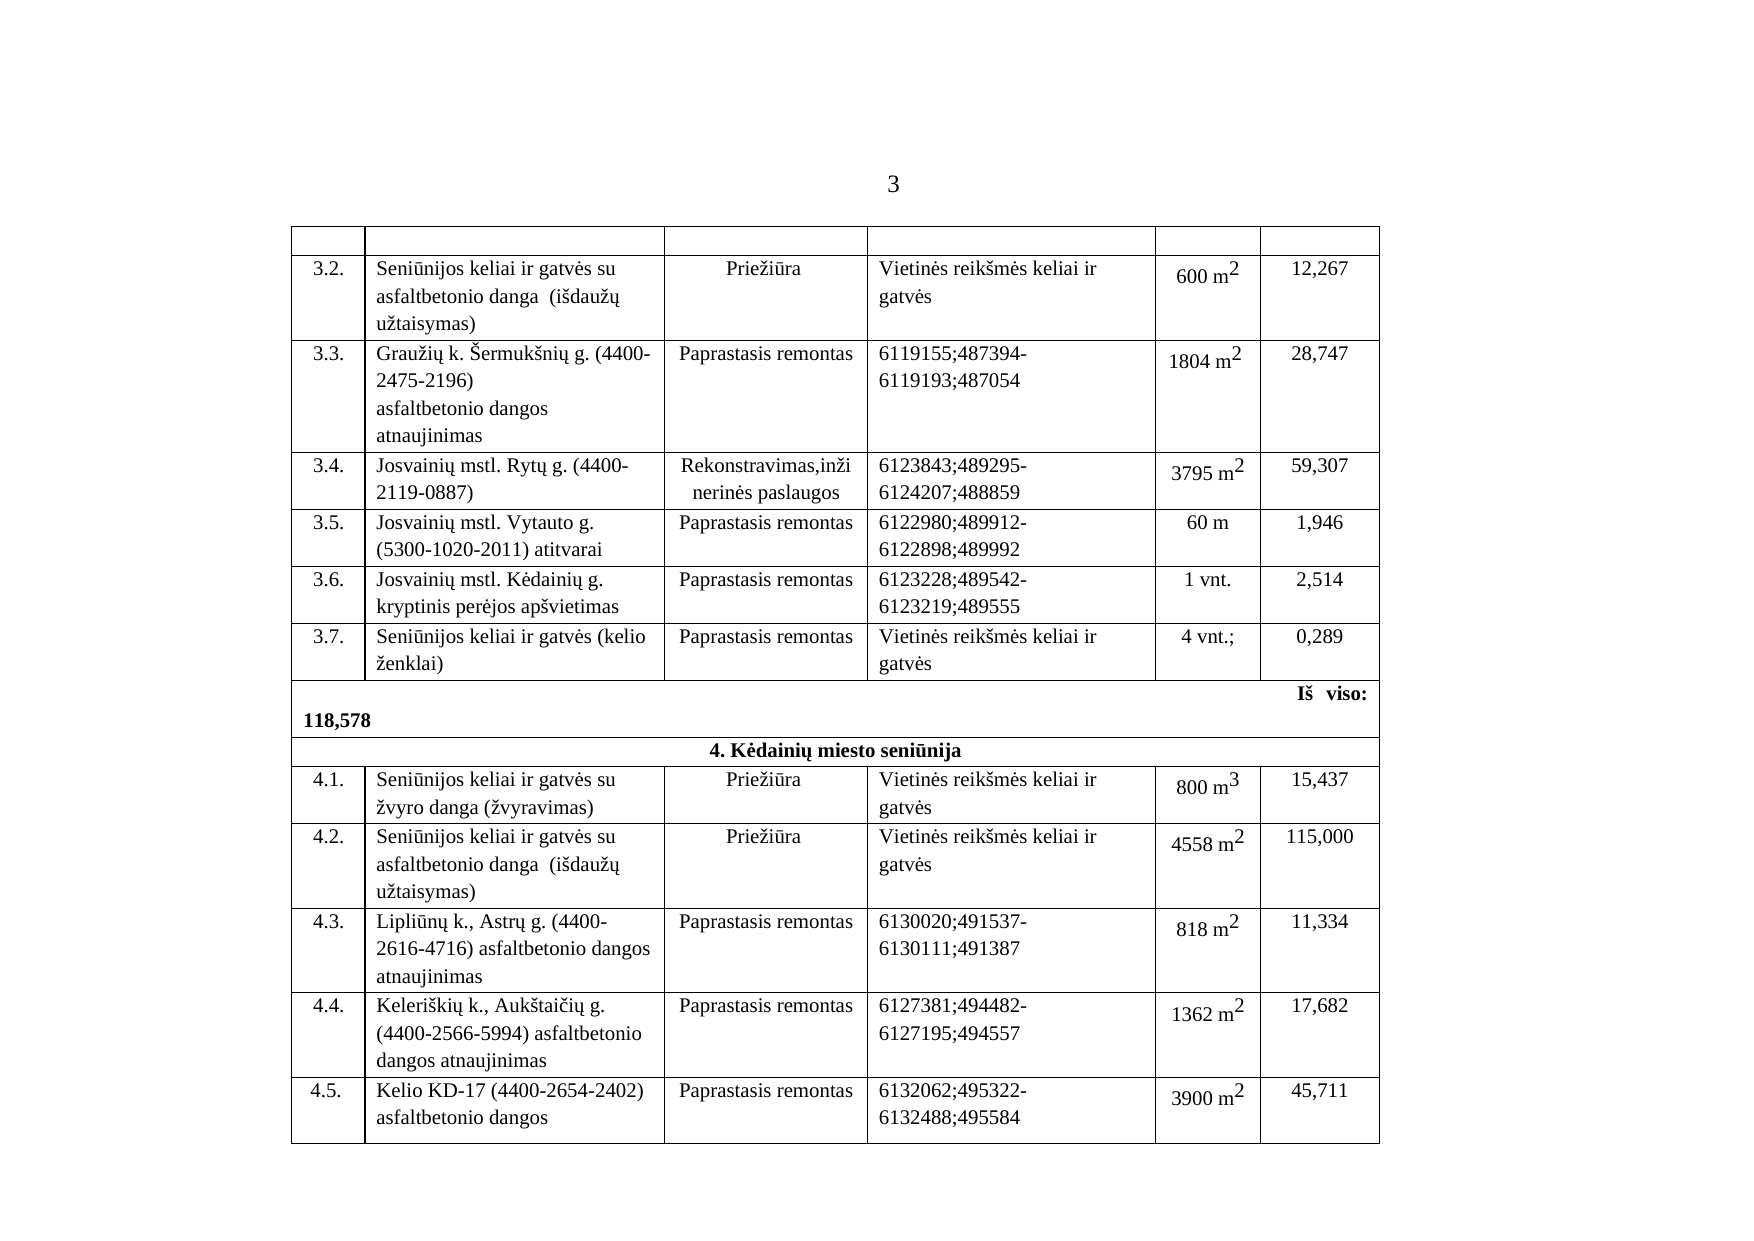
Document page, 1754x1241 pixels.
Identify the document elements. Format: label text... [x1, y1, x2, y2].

table_cell 3.6. [292, 567, 364, 623]
table_cell [1156, 227, 1260, 255]
table_cell Vietinės reikšmės keliai ir gatvės [868, 824, 1155, 907]
table_cell 3795 m2 [1156, 453, 1260, 509]
table_cell 800 m3 [1156, 767, 1260, 823]
table_cell 6123228;489542-6123219;489555 [868, 567, 1155, 623]
table_cell Paprastasis remontas [665, 567, 867, 623]
table_cell 6127381;494482- 6127195;494557 [868, 993, 1155, 1077]
table_cell Josvainių mstl. Kėdainių g. kryptinis perėjos apšvietimas [366, 567, 664, 623]
table_cell Vietinės reikšmės keliai ir gatvės [868, 256, 1155, 339]
table_cell Vietinės reikšmės keliai ir gatvės [868, 624, 1155, 679]
table_cell 6132062;495322- 6132488;495584 [868, 1078, 1155, 1142]
table_cell Priežiūra [665, 256, 867, 339]
table_cell 3900 m2 [1156, 1078, 1260, 1142]
table_cell Priežiūra [665, 824, 867, 907]
table_cell Graužių k. Šermukšnių g. (4400-2475-2196) asfaltbetonio dangos atnaujinimas [366, 341, 664, 452]
table_cell 6123843;489295-6124207;488859 [868, 453, 1155, 509]
table_cell Vietinės reikšmės keliai ir gatvės [868, 767, 1155, 823]
table_cell Seniūnijos keliai ir gatvės (kelio ženklai) [366, 624, 664, 679]
table_cell 2,514 [1261, 567, 1379, 623]
table_cell Seniūnijos keliai ir gatvės su žvyro danga (žvyravimas) [366, 767, 664, 823]
table_cell 1804 m2 [1156, 341, 1260, 452]
table_cell 6122980;489912-6122898;489992 [868, 510, 1155, 566]
table_cell Kelio KD-17 (4400-2654-2402) asfaltbetonio dangos [366, 1078, 664, 1142]
table_cell Seniūnijos keliai ir gatvės su asfaltbetonio danga (išdaužų užtaisymas) [366, 824, 664, 907]
table_cell Seniūnijos keliai ir gatvės su asfaltbetonio danga (išdaužų užtaisymas) [366, 256, 664, 339]
table_cell 59,307 [1261, 453, 1379, 509]
table_cell 4.3. [292, 909, 364, 992]
table_cell 4558 m2 [1156, 824, 1260, 907]
table_cell 17,682 [1261, 993, 1379, 1077]
table_cell 3.4. [292, 453, 364, 509]
table_cell 4.5. [292, 1078, 364, 1142]
table_cell Lipliūnų k., Astrų g. (4400-2616-4716) asfaltbetonio dangos atnaujinimas [366, 909, 664, 992]
table_cell 0,289 [1261, 624, 1379, 679]
table_cell 1 vnt. [1156, 567, 1260, 623]
table_cell 45,711 [1261, 1078, 1379, 1142]
table_cell 11,334 [1261, 909, 1379, 992]
table_cell Priežiūra [665, 767, 867, 823]
table_cell [292, 227, 364, 255]
table_cell Paprastasis remontas [665, 1078, 867, 1142]
table_cell Josvainių mstl. Vytauto g. (5300-1020-2011) atitvarai [366, 510, 664, 566]
table_cell 3.3. [292, 341, 364, 452]
table_cell 600 m2 [1156, 256, 1260, 339]
table_cell 3.2. [292, 256, 364, 339]
table_cell Rekonstravimas,inžinerinės paslaugos [665, 453, 867, 509]
table_cell 4 vnt.; [1156, 624, 1260, 679]
table_cell 6119155;487394-6119193;487054 [868, 341, 1155, 452]
table_cell 1,946 [1261, 510, 1379, 566]
table_cell [1261, 227, 1379, 255]
table_cell [868, 227, 1155, 255]
table_cell 115,000 [1261, 824, 1379, 907]
table_cell Keleriškių k., Aukštaičių g. (4400-2566-5994) asfaltbetonio dangos atnaujinimas [366, 993, 664, 1077]
table_cell Paprastasis remontas [665, 993, 867, 1077]
table_cell 4.1. [292, 767, 364, 823]
table_cell Josvainių mstl. Rytų g. (4400-2119-0887) [366, 453, 664, 509]
table_cell 28,747 [1261, 341, 1379, 452]
table_cell 4.4. [292, 993, 364, 1077]
table_cell 1362 m2 [1156, 993, 1260, 1077]
table_cell 3.7. [292, 624, 364, 679]
table_cell Paprastasis remontas [665, 624, 867, 679]
table_cell 6130020;491537- 6130111;491387 [868, 909, 1155, 992]
table_cell 4.2. [292, 824, 364, 907]
table_cell [366, 227, 664, 255]
table_cell Iš viso: 118,578 [292, 681, 1379, 737]
table_cell 12,267 [1261, 256, 1379, 339]
table_cell 3.5. [292, 510, 364, 566]
table_cell [665, 227, 867, 255]
table_cell 818 m2 [1156, 909, 1260, 992]
table_cell Paprastasis remontas [665, 510, 867, 566]
table_cell 15,437 [1261, 767, 1379, 823]
table_cell 60 m [1156, 510, 1260, 566]
table_cell Paprastasis remontas [665, 909, 867, 992]
table_cell Paprastasis remontas [665, 341, 867, 452]
table_cell 4. Kėdainių miesto seniūnija [292, 738, 1379, 766]
